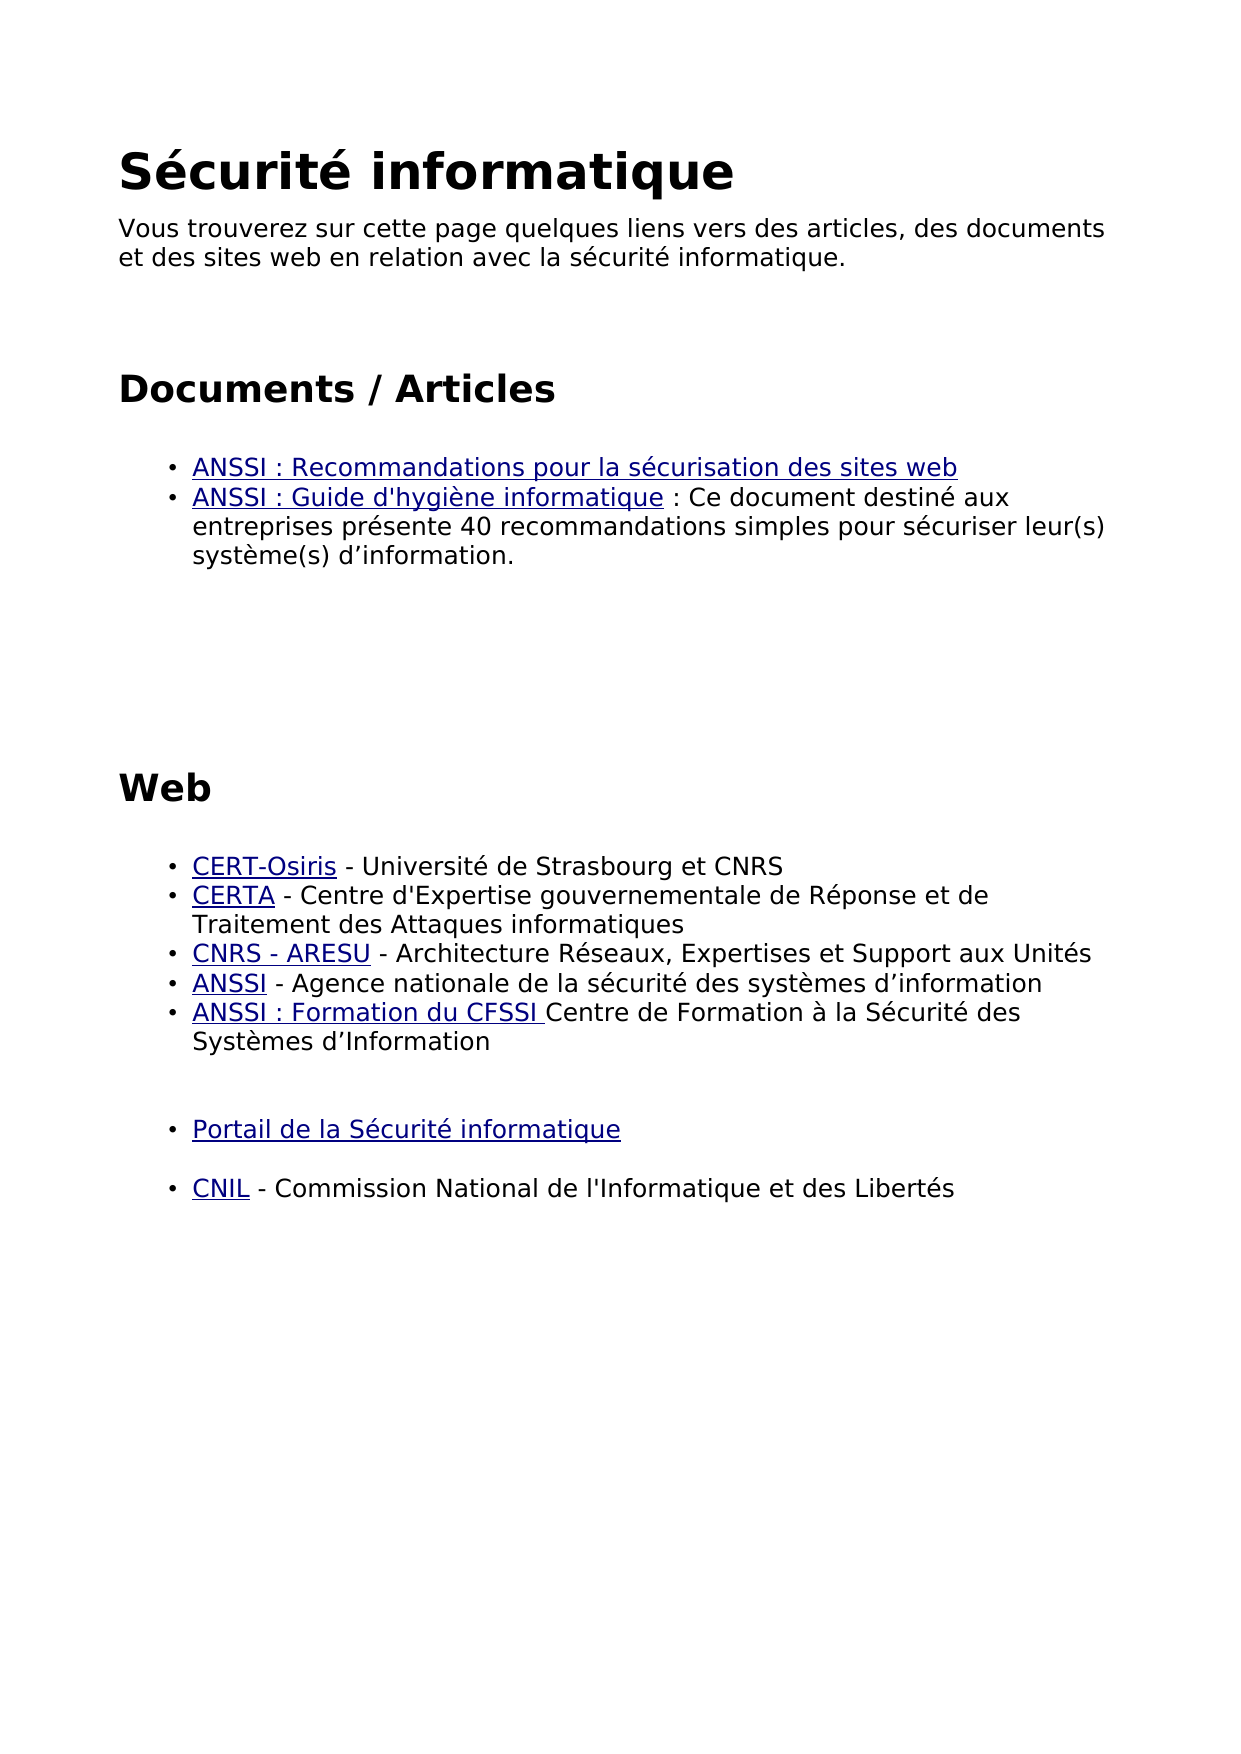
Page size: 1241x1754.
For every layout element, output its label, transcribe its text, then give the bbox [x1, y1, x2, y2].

list ANSSI : Formation du CFSSI Centre de Formation à la Sécurité des Systèmes d’Information [177, 998, 1122, 1056]
list ANSSI : Recommandations pour la sécurisation des sites web [177, 454, 1122, 483]
list CERTA - Centre d'Expertise gouvernementale de Réponse et de Traitement des Attaques informatiques [177, 881, 1122, 939]
subtitle Sécurité informatique [118, 143, 1122, 201]
subtitle Documents / Articles [118, 368, 1122, 412]
subtitle Web [118, 766, 1122, 810]
list CERT-Osiris - Université de Strasbourg et CNRS [177, 852, 1122, 881]
list CNIL - Commission National de l'Informatique et des Libertés [177, 1174, 1122, 1203]
text Vous trouverez sur cette page quelques liens vers des articles, des documents et des sites web en relation avec la sécurité informatique. [118, 214, 1122, 331]
list Portail de la Sécurité informatique [177, 1115, 1122, 1144]
list CNRS - ARESU - Architecture Réseaux, Expertises et Support aux Unités [177, 939, 1122, 969]
list ANSSI : Guide d'hygiène informatique : Ce document destiné aux entreprises présente 40 recommandations simples pour sécuriser leur(s) système(s) d’information. [177, 483, 1122, 570]
list ANSSI - Agence nationale de la sécurité des systèmes d’information [177, 969, 1122, 998]
